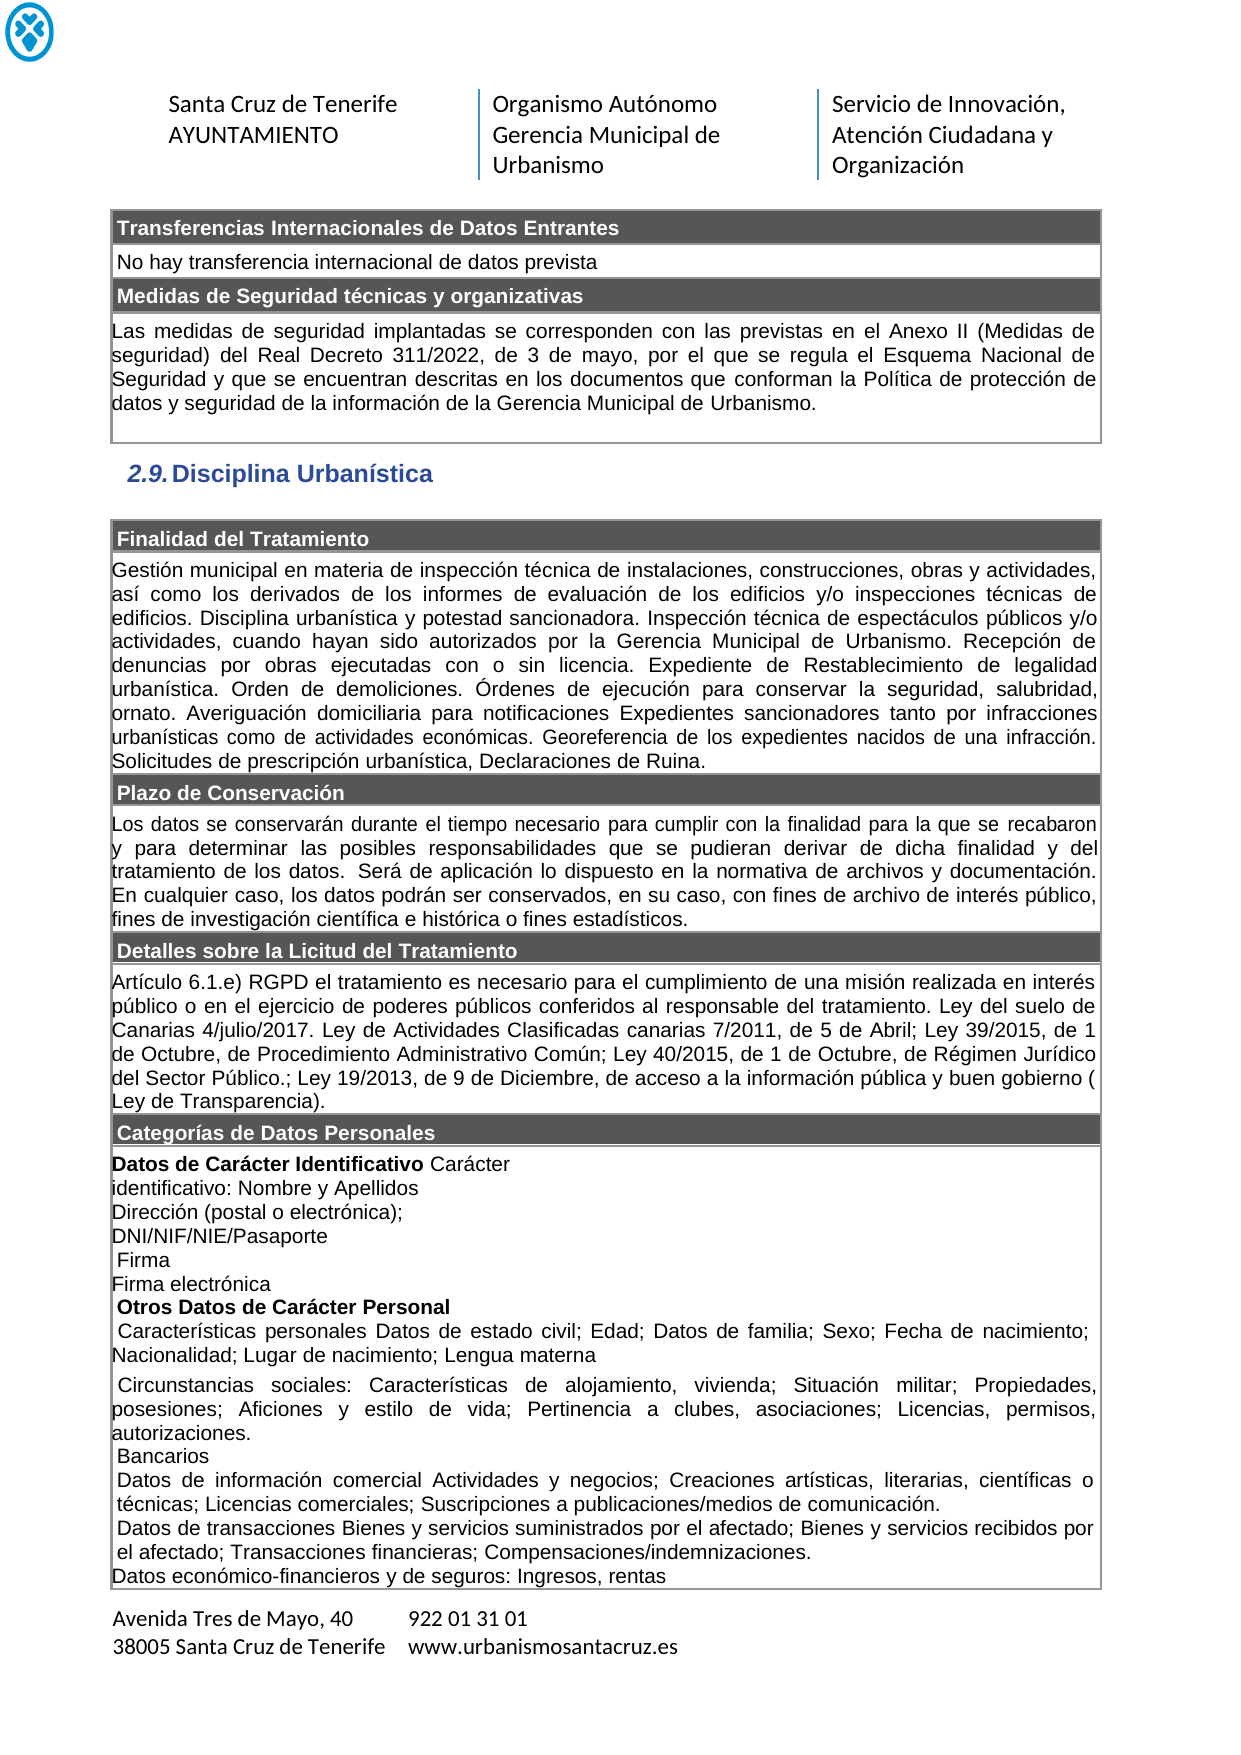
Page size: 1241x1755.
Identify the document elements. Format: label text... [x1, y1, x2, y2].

table_cell Categorías de Datos Personales [113, 1115, 1100, 1144]
table_cell No hay transferencia internacional de datos prevista [113, 245, 1100, 277]
table_cell Medidas de Seguridad técnicas y organizativas [113, 279, 1100, 311]
table_cell Artículo 6.1.e) RGPD el tratamiento es necesario para el cumplimiento de una misión realizada en interés público o en el ejercicio de poderes públicos conferidos al responsable del tratamiento. Ley del suelo de Canarias 4/julio/2017. Ley de Actividades Clasificadas canarias 7/2011, de 5 de Abril; Ley 39/2015, de 1 de Octubre, de Procedimiento Administrativo Común; Ley 40/2015, de 1 de Octubre, de Régimen Jurídico del Sector Público.; Ley 19/2013, de 9 de Diciembre, de acceso a la información pública y buen gobierno ( Ley de Transparencia). [113, 965, 1100, 1113]
table_header Finalidad del Tratamiento [113, 521, 1100, 550]
list Disciplina Urbanística [127, 459, 1128, 488]
table_cell Gestión municipal en materia de inspección técnica de instalaciones, construcciones, obras y actividades, así como los derivados de los informes de evaluación de los edificios y/o inspecciones técnicas de edificios. Disciplina urbanística y potestad sancionadora. Inspección técnica de espectáculos públicos y/o actividades, cuando hayan sido autorizados por la Gerencia Municipal de Urbanismo. Recepción de denuncias por obras ejecutadas con o sin licencia. Expediente de Restablecimiento de legalidad urbanística. Orden de demoliciones. Órdenes de ejecución para conservar la seguridad, salubridad, ornato. Averiguación domiciliaria para notificaciones Expedientes sancionadores tanto por infracciones urbanísticas como de actividades económicas. Georeferencia de los expedientes nacidos de una infracción. Solicitudes de prescripción urbanística, Declaraciones de Ruina. [113, 553, 1100, 773]
table_cell Detalles sobre la Licitud del Tratamiento [113, 933, 1100, 962]
table_cell Los datos se conservarán durante el tiempo necesario para cumplir con la finalidad para la que se recabaron y para determinar las posibles responsabilidades que se pudieran derivar de dicha finalidad y del tratamiento de los datos. Será de aplicación lo dispuesto en la normativa de archivos y documentación. En cualquier caso, los datos podrán ser conservados, en su caso, con fines de archivo de interés público, fines de investigación científica e histórica o fines estadísticos. [113, 806, 1100, 931]
table_cell Transferencias Internacionales de Datos Entrantes [113, 211, 1100, 243]
table_cell Las medidas de seguridad implantadas se corresponden con las previstas en el Anexo II (Medidas de seguridad) del Real Decreto 311/2022, de 3 de mayo, por el que se regula el Esquema Nacional de Seguridad y que se encuentran descritas en los documentos que conforman la Política de protección de datos y seguridad de la información de la Gerencia Municipal de Urbanismo. [113, 314, 1100, 442]
table_cell Datos de Carácter Identificativo Carácter identificativo: Nombre y Apellidos Dirección (postal o electrónica); DNI/NIF/NIE/Pasaporte Firma Firma electrónica Otros Datos de Carácter Personal Características personales Datos de estado civil; Edad; Datos de familia; Sexo; Fecha de nacimiento; Nacionalidad; Lugar de nacimiento; Lengua materna Circunstancias sociales: Características de alojamiento, vivienda; Situación militar; Propiedades, posesiones; Aficiones y estilo de vida; Pertinencia a clubes, asociaciones; Licencias, permisos, autorizaciones. Bancarios Datos de información comercial Actividades y negocios; Creaciones artísticas, literarias, científicas o técnicas; Licencias comerciales; Suscripciones a publicaciones/medios de comunicación. Datos de transacciones Bienes y servicios suministrados por el afectado; Bienes y servicios recibidos por el afectado; Transacciones financieras; Compensaciones/indemnizaciones. Datos económico-financieros y de seguros: Ingresos, rentas [113, 1147, 1100, 1588]
table_cell Plazo de Conservación [113, 775, 1100, 804]
